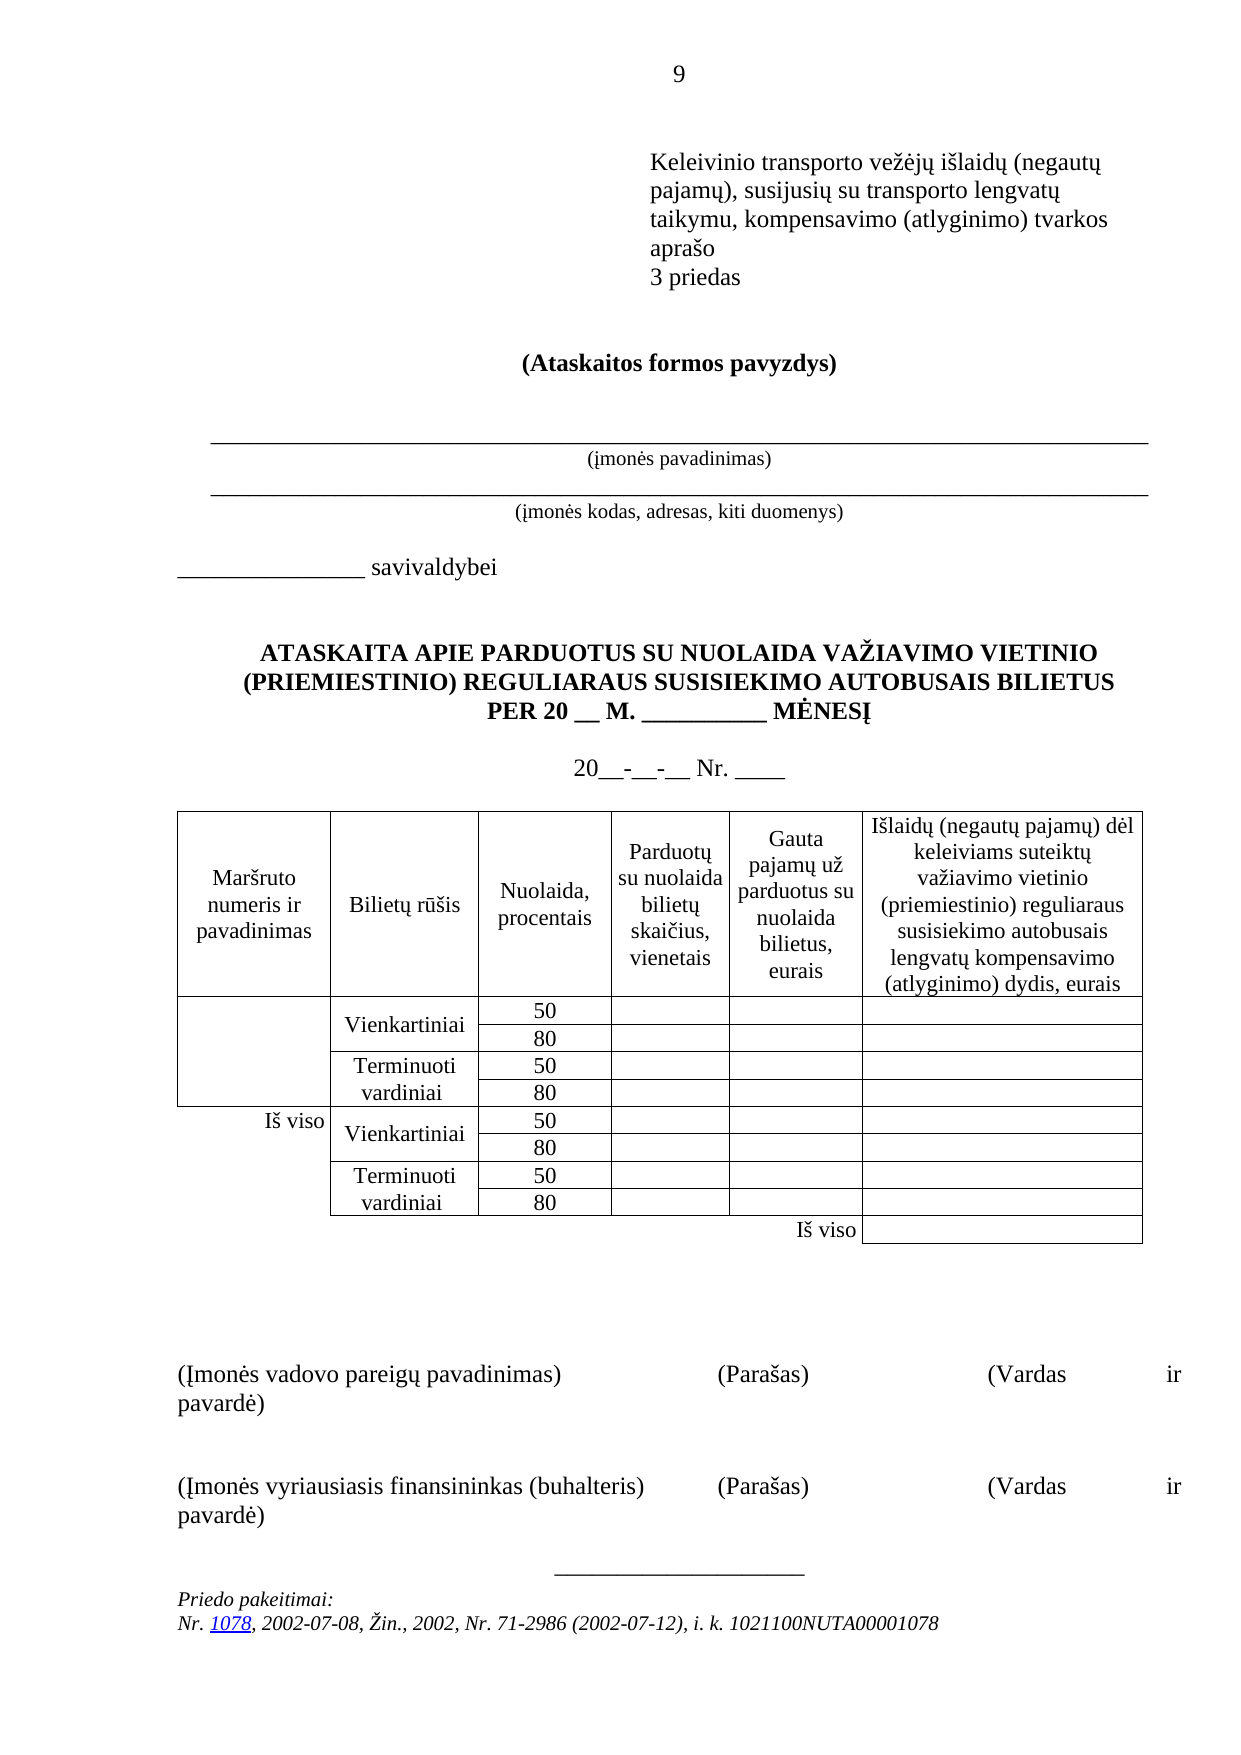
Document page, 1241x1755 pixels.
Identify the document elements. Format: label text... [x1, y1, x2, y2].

table_cell [612, 1134, 729, 1161]
table_cell [612, 1052, 729, 1078]
table_header Parduotų su nuolaida bilietų skaičius, vienetais [612, 812, 729, 996]
text Keleivinio transporto vežėjų išlaidų (negautų [650, 147, 1181, 176]
table_cell 50 [479, 1107, 611, 1133]
table_cell 80 [479, 1134, 611, 1161]
table_header Maršruto numeris ir pavadinimas [178, 812, 330, 996]
table_cell Vienkartiniai [331, 1107, 478, 1161]
text _______________ savivaldybei [177, 552, 1181, 581]
text (įmonės pavadinimas) [177, 446, 1181, 470]
table_cell [863, 997, 1142, 1024]
text (Įmonės vyriausiasis finansininkas (buhalteris) (Parašas) (Vardas ir pavardė) [177, 1471, 1181, 1529]
text ATASKAITA APIE PARDUOTUS SU NUOLAIDA VAŽIAVIMO VIETINIO (PRIEMIESTINIO) REGULIARAUS SUSISIEKIMO AUTOBUSAIS BILIETUS [177, 638, 1181, 696]
table_cell [730, 997, 862, 1024]
table_cell [730, 1107, 862, 1133]
table_cell [612, 1162, 729, 1188]
table_cell Terminuoti vardiniai [331, 1052, 478, 1106]
table_cell [178, 997, 330, 1106]
text –––––––––––––––––––– [177, 1558, 1181, 1586]
text (įmonės kodas, adresas, kiti duomenys) [177, 499, 1181, 523]
table_cell [478, 1216, 611, 1243]
table_header Bilietų rūšis [331, 812, 478, 996]
text 20__-__-__ Nr. ____ [177, 753, 1181, 782]
table_cell [331, 1216, 478, 1243]
table_cell 80 [479, 1189, 611, 1215]
table_cell [177, 1188, 330, 1215]
table_cell [730, 1189, 862, 1215]
table_cell [730, 1052, 862, 1078]
table_cell 80 [479, 1025, 611, 1051]
table_header Gauta pajamų už parduotus su nuolaida bilietus, eurais [730, 812, 862, 996]
table_cell [177, 1215, 331, 1243]
table_cell [863, 1162, 1142, 1188]
text Nr. 1078, 2002-07-08, Žin., 2002, Nr. 71-2986 (2002-07-12), i. k. 1021100NUTA00001078 [177, 1611, 1181, 1634]
table_cell [863, 1080, 1142, 1106]
text ___________________________________________________________________________ [177, 470, 1181, 499]
table_cell Iš viso [177, 1107, 330, 1133]
table_cell [730, 1162, 862, 1188]
table_cell [863, 1107, 1142, 1133]
text pajamų), susijusių su transporto lengvatų [650, 176, 1181, 204]
table_cell 50 [479, 997, 611, 1024]
text PER 20 __ M. __________ MĖNESĮ [177, 696, 1181, 724]
table_cell [863, 1189, 1142, 1215]
table_cell [611, 1216, 729, 1243]
table_cell [730, 1080, 862, 1106]
table_cell [612, 997, 729, 1024]
table_cell [612, 1080, 729, 1106]
table_cell [612, 1107, 729, 1133]
table_cell [863, 1025, 1142, 1051]
text taikymu, kompensavimo (atlyginimo) tvarkos [650, 204, 1181, 233]
table_cell Terminuoti vardiniai [331, 1162, 478, 1215]
table_cell [863, 1134, 1142, 1161]
table_cell [612, 1189, 729, 1215]
table_cell Iš viso [729, 1216, 862, 1243]
table_cell 80 [479, 1080, 611, 1106]
table_cell Vienkartiniai [331, 997, 478, 1051]
text aprašo 3 priedas [650, 233, 1181, 291]
text (Įmonės vadovo pareigų pavadinimas) (Parašas) (Vardas ir pavardė) [177, 1359, 1181, 1416]
table_cell [177, 1133, 330, 1161]
table_cell [730, 1134, 862, 1161]
text ___________________________________________________________________________ [177, 418, 1181, 446]
table_cell 50 [479, 1162, 611, 1188]
table_cell [612, 1025, 729, 1051]
table_cell [863, 1216, 1142, 1243]
table_cell [730, 1025, 862, 1051]
table_header Išlaidų (negautų pajamų) dėl keleiviams suteiktų važiavimo vietinio (priemiestinio) reguliaraus susisiekimo autobusais lengvatų kompensavimo (atlyginimo) dydis, eurais [863, 812, 1142, 996]
text Priedo pakeitimai: [177, 1586, 1181, 1611]
table_cell [863, 1052, 1142, 1078]
table_cell [177, 1161, 330, 1188]
text (Ataskaitos formos pavyzdys) [177, 348, 1181, 377]
table_header Nuolaida, procentais [479, 812, 611, 996]
table_cell 50 [479, 1052, 611, 1078]
